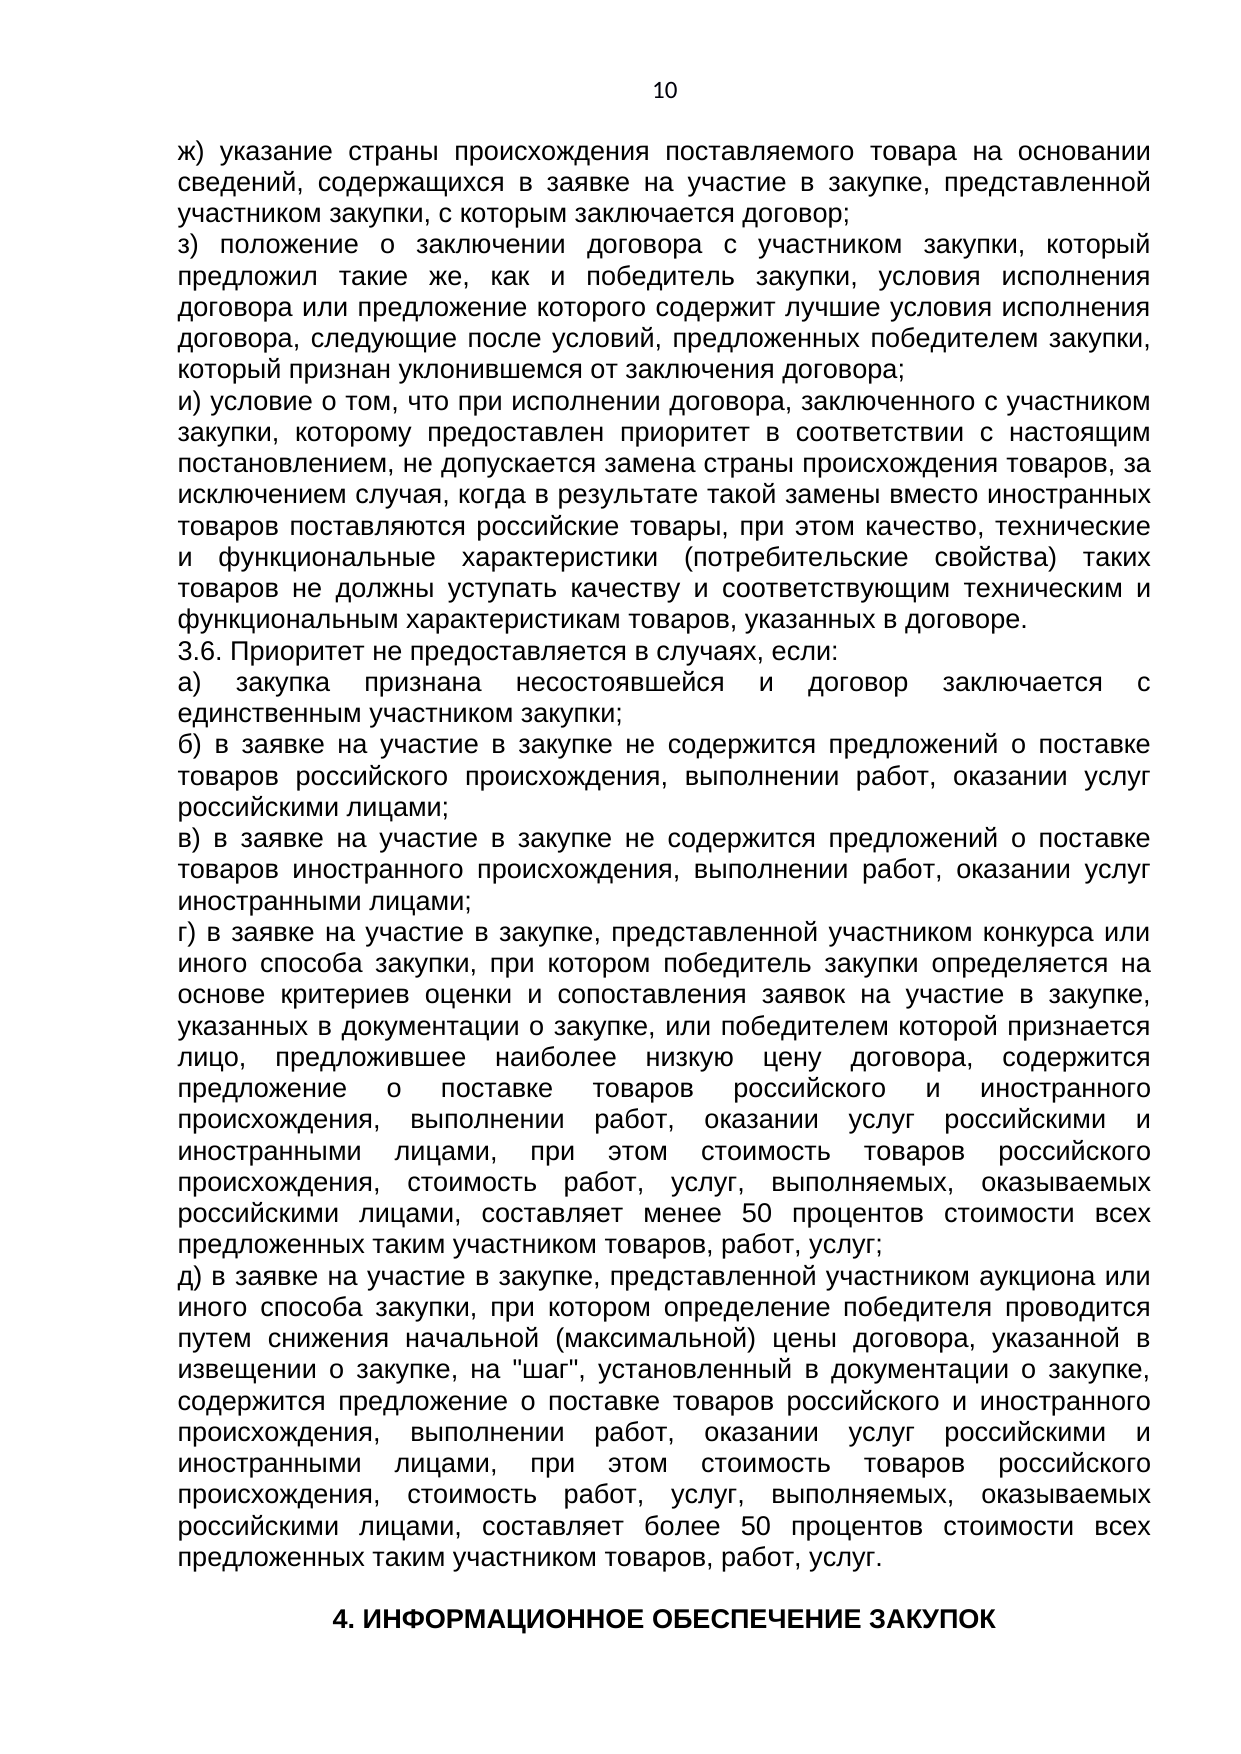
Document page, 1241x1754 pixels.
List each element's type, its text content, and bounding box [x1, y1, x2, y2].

text д) в заявке на участие в закупке, представленной участником аукциона или иного способа закупки, при котором определение победителя проводится путем снижения начальной (максимальной) цены договора, указанной в извещении о закупке, на "шаг", установленный в документации о закупке, содержится предложение о поставке товаров российского и иностранного происхождения, выполнении работ, оказании услуг российскими и иностранными лицами, при этом стоимость товаров российского происхождения, стоимость работ, услуг, выполняемых, оказываемых российскими лицами, составляет более 50 процентов стоимости всех предложенных таким участником товаров, работ, услуг. [177, 1260, 1152, 1572]
text а) закупка признана несостоявшейся и договор заключается с единственным участником закупки; [177, 666, 1152, 728]
text в) в заявке на участие в закупке не содержится предложений о поставке товаров иностранного происхождения, выполнении работ, оказании услуг иностранными лицами; [177, 822, 1152, 916]
text и) условие о том, что при исполнении договора, заключенного с участником закупки, которому предоставлен приоритет в соответствии с настоящим постановлением, не допускается замена страны происхождения товаров, за исключением случая, когда в результате такой замены вместо иностранных товаров поставляются российские товары, при этом качество, технические и функциональные характеристики (потребительские свойства) таких товаров не должны уступать качеству и соответствующим техническим и функциональным характеристикам товаров, указанных в договоре. [177, 385, 1152, 635]
text 3.6. Приоритет не предоставляется в случаях, если: [177, 635, 1152, 666]
text з) положение о заключении договора с участником закупки, который предложил такие же, как и победитель закупки, условия исполнения договора или предложение которого содержит лучшие условия исполнения договора, следующие после условий, предложенных победителем закупки, который признан уклонившемся от заключения договора; [177, 228, 1152, 385]
text ж) указание страны происхождения поставляемого товара на основании сведений, содержащихся в заявке на участие в закупке, представленной участником закупки, с которым заключается договор; [177, 135, 1152, 228]
text г) в заявке на участие в закупке, представленной участником конкурса или иного способа закупки, при котором победитель закупки определяется на основе критериев оценки и сопоставления заявок на участие в закупке, указанных в документации о закупке, или победителем которой признается лицо, предложившее наиболее низкую цену договора, содержится предложение о поставке товаров российского и иностранного происхождения, выполнении работ, оказании услуг российскими и иностранными лицами, при этом стоимость товаров российского происхождения, стоимость работ, услуг, выполняемых, оказываемых российскими лицами, составляет менее 50 процентов стоимости всех предложенных таким участником товаров, работ, услуг; [177, 916, 1152, 1260]
text б) в заявке на участие в закупке не содержится предложений о поставке товаров российского происхождения, выполнении работ, оказании услуг российскими лицами; [177, 728, 1152, 822]
subtitle 4. ИНФОРМАЦИОННОЕ ОБЕСПЕЧЕНИЕ ЗАКУПОК [177, 1603, 1152, 1635]
